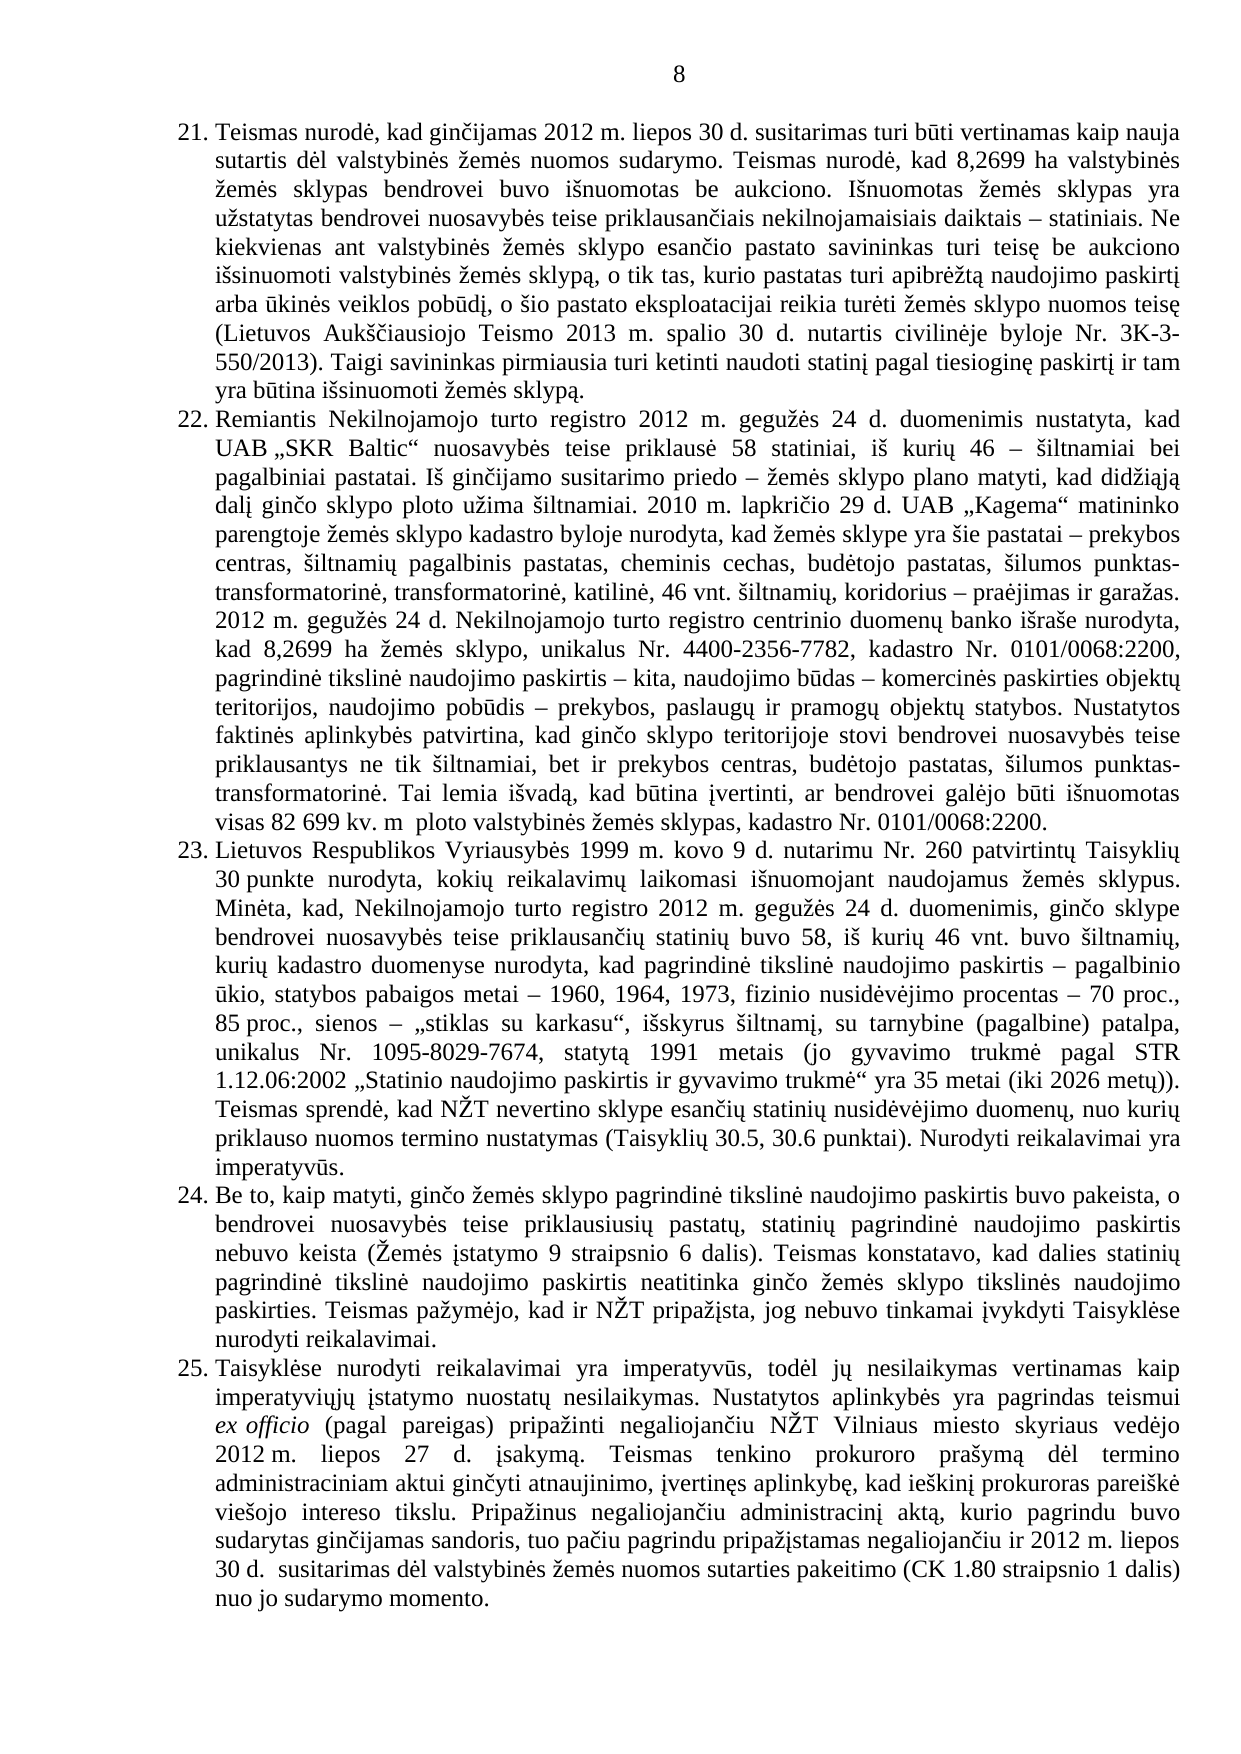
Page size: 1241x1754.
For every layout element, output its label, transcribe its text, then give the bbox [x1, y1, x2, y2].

text 23. Lietuvos Respublikos Vyriausybės 1999 m. kovo 9 d. nutarimu Nr. 260 patvirtintų Taisyklių 30 punkte nurodyta, kokių reikalavimų laikomasi išnuomojant naudojamus žemės sklypus. Minėta, kad, Nekilnojamojo turto registro 2012 m. gegužės 24 d. duomenimis, ginčo sklype bendrovei nuosavybės teise priklausančių statinių buvo 58, iš kurių 46 vnt. buvo šiltnamių, kurių kadastro duomenyse nurodyta, kad pagrindinė tikslinė naudojimo paskirtis – pagalbinio ūkio, statybos pabaigos metai – 1960, 1964, 1973, fizinio nusidėvėjimo procentas – 70 proc., 85 proc., sienos – „stiklas su karkasu“, išskyrus šiltnamį, su tarnybine (pagalbine) patalpa, unikalus Nr. 1095-8029-7674, statytą 1991 metais (jo gyvavimo trukmė pagal STR 1.12.06:2002 „Statinio naudojimo paskirtis ir gyvavimo trukmė“ yra 35 metai (iki 2026 metų)). Teismas sprendė, kad NŽT nevertino sklype esančių statinių nusidėvėjimo duomenų, nuo kurių priklauso nuomos termino nustatymas (Taisyklių 30.5, 30.6 punktai). Nurodyti reikalavimai yra imperatyvūs. [177, 835, 1181, 1180]
text 21. Teismas nurodė, kad ginčijamas 2012 m. liepos 30 d. susitarimas turi būti vertinamas kaip nauja sutartis dėl valstybinės žemės nuomos sudarymo. Teismas nurodė, kad 8,2699 ha valstybinės žemės sklypas bendrovei buvo išnuomotas be aukciono. Išnuomotas žemės sklypas yra užstatytas bendrovei nuosavybės teise priklausančiais nekilnojamaisiais daiktais – statiniais. Ne kiekvienas ant valstybinės žemės sklypo esančio pastato savininkas turi teisę be aukciono išsinuomoti valstybinės žemės sklypą, o tik tas, kurio pastatas turi apibrėžtą naudojimo paskirtį arba ūkinės veiklos pobūdį, o šio pastato eksploatacijai reikia turėti žemės sklypo nuomos teisę (Lietuvos Aukščiausiojo Teismo 2013 m. spalio 30 d. nutartis civilinėje byloje Nr. 3K-3-550/2013). Taigi savininkas pirmiausia turi ketinti naudoti statinį pagal tiesioginę paskirtį ir tam yra būtina išsinuomoti žemės sklypą. [177, 117, 1181, 404]
text 22. Remiantis Nekilnojamojo turto registro 2012 m. gegužės 24 d. duomenimis nustatyta, kad UAB „SKR Baltic“ nuosavybės teise priklausė 58 statiniai, iš kurių 46 – šiltnamiai bei pagalbiniai pastatai. Iš ginčijamo susitarimo priedo – žemės sklypo plano matyti, kad didžiąją dalį ginčo sklypo ploto užima šiltnamiai. 2010 m. lapkričio 29 d. UAB „Kagema“ matininko parengtoje žemės sklypo kadastro byloje nurodyta, kad žemės sklype yra šie pastatai – prekybos centras, šiltnamių pagalbinis pastatas, cheminis cechas, budėtojo pastatas, šilumos punktas-transformatorinė, transformatorinė, katilinė, 46 vnt. šiltnamių, koridorius – praėjimas ir garažas. 2012 m. gegužės 24 d. Nekilnojamojo turto registro centrinio duomenų banko išraše nurodyta, kad 8,2699 ha žemės sklypo, unikalus Nr. 4400-2356-7782, kadastro Nr. 0101/0068:2200, pagrindinė tikslinė naudojimo paskirtis – kita, naudojimo būdas – komercinės paskirties objektų teritorijos, naudojimo pobūdis – prekybos, paslaugų ir pramogų objektų statybos. Nustatytos faktinės aplinkybės patvirtina, kad ginčo sklypo teritorijoje stovi bendrovei nuosavybės teise priklausantys ne tik šiltnamiai, bet ir prekybos centras, budėtojo pastatas, šilumos punktas-transformatorinė. Tai lemia išvadą, kad būtina įvertinti, ar bendrovei galėjo būti išnuomotas visas 82 699 kv. m ploto valstybinės žemės sklypas, kadastro Nr. 0101/0068:2200. [177, 404, 1181, 835]
text 24. Be to, kaip matyti, ginčo žemės sklypo pagrindinė tikslinė naudojimo paskirtis buvo pakeista, o bendrovei nuosavybės teise priklausiusių pastatų, statinių pagrindinė naudojimo paskirtis nebuvo keista (Žemės įstatymo 9 straipsnio 6 dalis). Teismas konstatavo, kad dalies statinių pagrindinė tikslinė naudojimo paskirtis neatitinka ginčo žemės sklypo tikslinės naudojimo paskirties. Teismas pažymėjo, kad ir NŽT pripažįsta, jog nebuvo tinkamai įvykdyti Taisyklėse nurodyti reikalavimai. [177, 1180, 1181, 1353]
text 25. Taisyklėse nurodyti reikalavimai yra imperatyvūs, todėl jų nesilaikymas vertinamas kaip imperatyviųjų įstatymo nuostatų nesilaikymas. Nustatytos aplinkybės yra pagrindas teismui ex officio (pagal pareigas) pripažinti negaliojančiu NŽT Vilniaus miesto skyriaus vedėjo 2012 m. liepos 27 d. įsakymą. Teismas tenkino prokuroro prašymą dėl termino administraciniam aktui ginčyti atnaujinimo, įvertinęs aplinkybę, kad ieškinį prokuroras pareiškė viešojo intereso tikslu. Pripažinus negaliojančiu administracinį aktą, kurio pagrindu buvo sudarytas ginčijamas sandoris, tuo pačiu pagrindu pripažįstamas negaliojančiu ir 2012 m. liepos 30 d. susitarimas dėl valstybinės žemės nuomos sutarties pakeitimo (CK 1.80 straipsnio 1 dalis) nuo jo sudarymo momento. [177, 1353, 1181, 1612]
